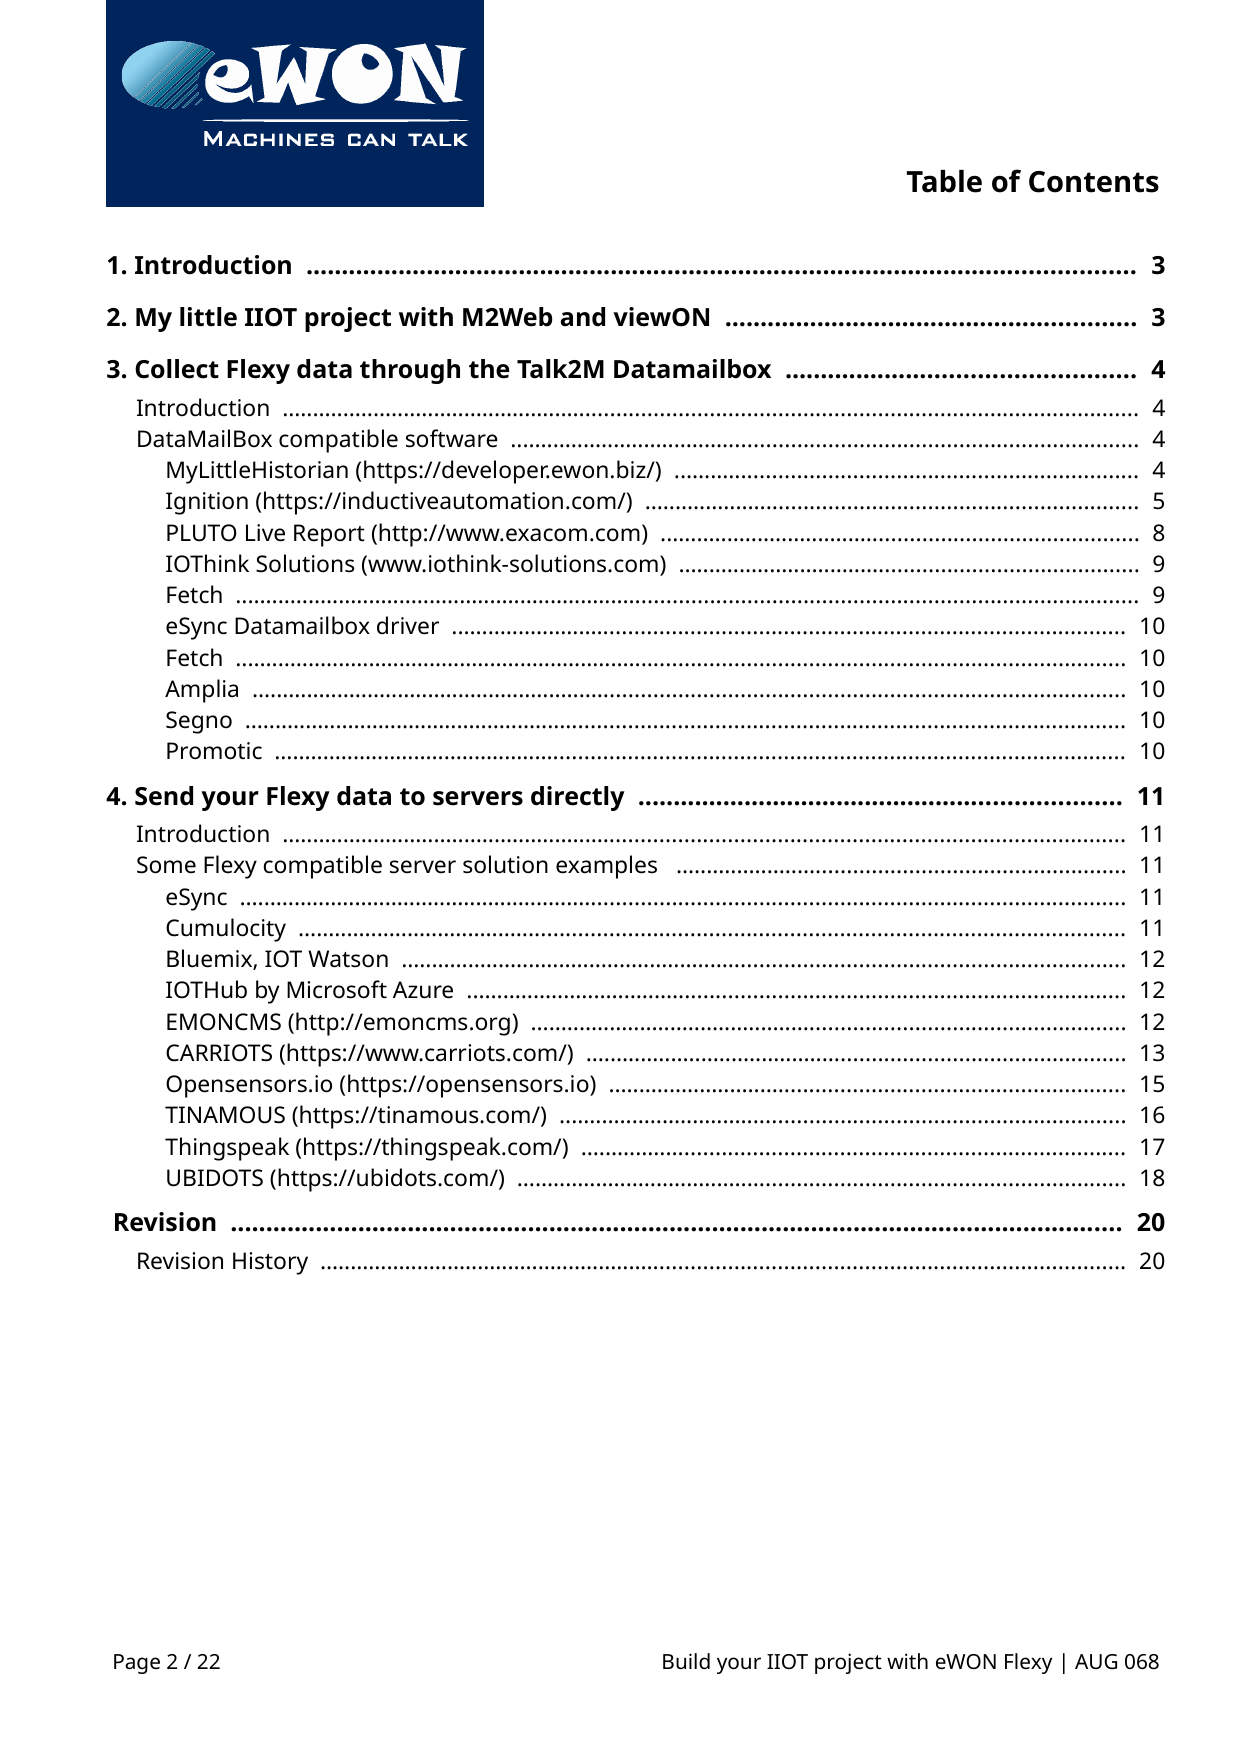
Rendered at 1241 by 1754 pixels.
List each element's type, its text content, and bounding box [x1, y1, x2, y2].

text TINAMOUS (https://tinamous.com/) 16 [165, 1099, 1165, 1131]
text Revision History 20 [136, 1245, 1165, 1276]
text eSync Datamailbox driver 10 [165, 610, 1165, 641]
text DataMailBox compatible software 4 [136, 423, 1165, 454]
text 4. Send your Flexy data to servers directly 11 [106, 778, 1165, 812]
text Revision 20 [106, 1205, 1165, 1239]
text CARRIOTS (https://www.carriots.com/) 13 [165, 1037, 1165, 1068]
text Fetch 9 [165, 579, 1165, 610]
text IOThink Solutions (www.iothink-solutions.com) 9 [165, 548, 1165, 579]
text Some Flexy compatible server solution examples 11 [136, 849, 1165, 881]
text Introduction 4 [136, 391, 1165, 423]
text 1. Introduction 3 [106, 248, 1165, 282]
text UBIDOTS (https://ubidots.com/) 18 [165, 1162, 1165, 1193]
text eSync 11 [165, 881, 1165, 912]
text IOTHub by Microsoft Azure 12 [165, 974, 1165, 1006]
text Thingspeak (https://thingspeak.com/) 17 [165, 1131, 1165, 1162]
text Segno 10 [165, 704, 1165, 735]
text 2. My little IIOT project with M2Web and viewON 3 [106, 300, 1165, 334]
text EMONCMS (http://emoncms.org) 12 [165, 1006, 1165, 1037]
text Bluemix, IOT Watson 12 [165, 943, 1165, 974]
text Amplia 10 [165, 673, 1165, 704]
text Opensensors.io (https://opensensors.io) 15 [165, 1068, 1165, 1099]
text MyLittleHistorian (https://developer.ewon.biz/) 4 [165, 454, 1165, 485]
text Cumulocity 11 [165, 912, 1165, 943]
text Ignition (https://inductiveautomation.com/) 5 [165, 485, 1165, 516]
picture [121, 41, 469, 146]
text Promotic 10 [165, 735, 1165, 766]
text Introduction 11 [136, 818, 1165, 849]
text PLUTO Live Report (http://www.exacom.com) 8 [165, 516, 1165, 548]
text 3. Collect Flexy data through the Talk2M Datamailbox 4 [106, 351, 1165, 386]
text Fetch 10 [165, 641, 1165, 673]
